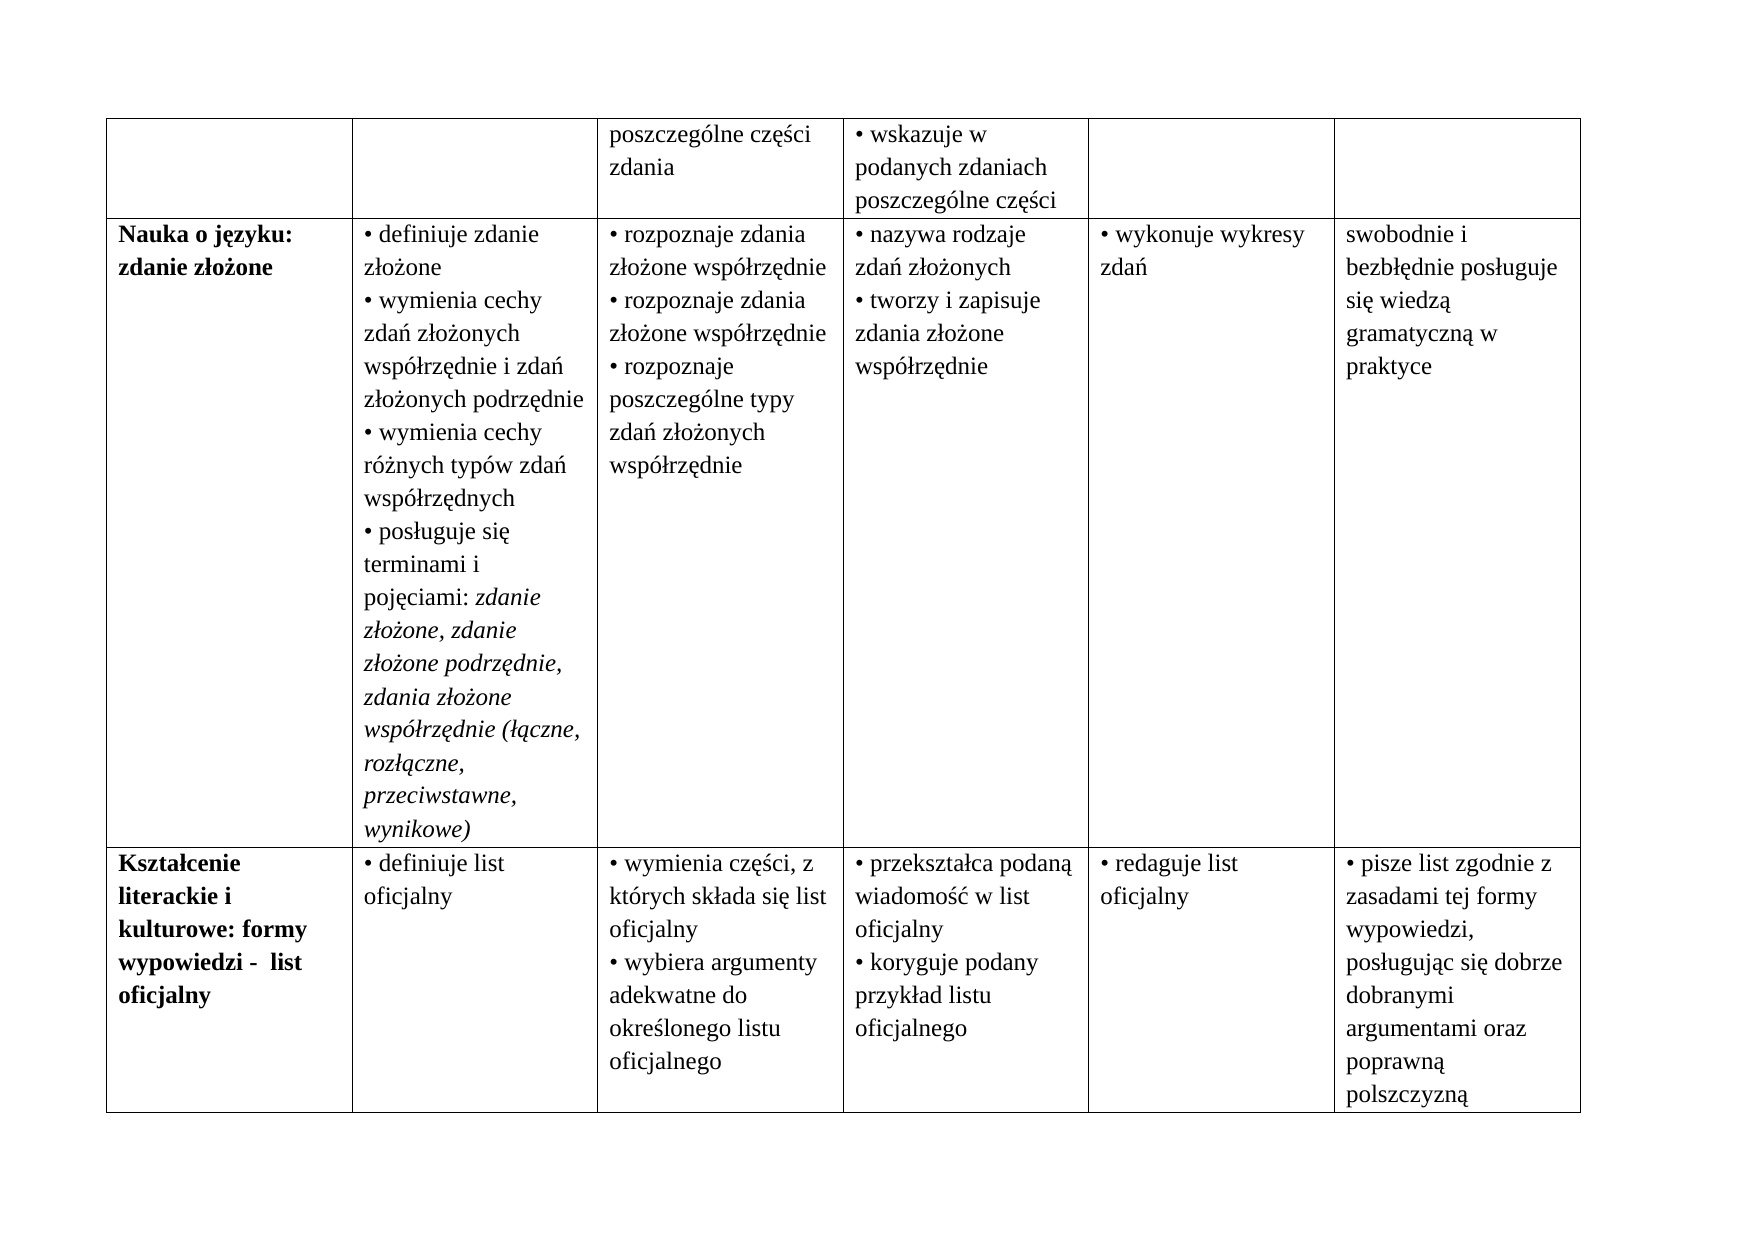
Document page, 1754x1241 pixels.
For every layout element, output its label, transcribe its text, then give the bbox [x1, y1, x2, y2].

table_cell • przekształca podaną wiadomość w list oficjalny • koryguje podany przykład listu oficjalnego [844, 848, 1088, 1112]
table_cell • wymienia części, z których składa się list oficjalny • wybiera argumenty adekwatne do określonego listu oficjalnego [598, 848, 843, 1112]
table_cell [353, 119, 597, 218]
table_cell • wykonuje wykresy zdań [1089, 219, 1334, 847]
table_cell swobodnie i bezbłędnie posługuje się wiedzą gramatyczną w praktyce [1335, 219, 1580, 847]
table_cell Kształcenie literackie i kulturowe: formy wypowiedzi - list oficjalny [107, 848, 352, 1112]
table_cell • wskazuje w podanych zdaniach poszczególne części [844, 119, 1088, 218]
table_cell poszczególne części zdania [598, 119, 843, 218]
table_cell • redaguje list oficjalny [1089, 848, 1334, 1112]
table_cell [107, 119, 352, 218]
table_cell [1089, 119, 1334, 218]
table_cell [1335, 119, 1580, 218]
table_cell • pisze list zgodnie z zasadami tej formy wypowiedzi, posługując się dobrze dobranymi argumentami oraz poprawną polszczyzną [1335, 848, 1580, 1112]
table_cell Nauka o języku: zdanie złożone [107, 219, 352, 847]
table_cell • nazywa rodzaje zdań złożonych • tworzy i zapisuje zdania złożone współrzędnie [844, 219, 1088, 847]
table_cell • definiuje zdanie złożone • wymienia cechy zdań złożonych współrzędnie i zdań złożonych podrzędnie • wymienia cechy różnych typów zdań współrzędnych • posługuje się terminami i pojęciami: zdanie złożone, zdanie złożone podrzędnie, zdania złożone współrzędnie (łączne, rozłączne, przeciwstawne, wynikowe) [353, 219, 597, 847]
table_cell • definiuje list oficjalny [353, 848, 597, 1112]
table_cell • rozpoznaje zdania złożone współrzędnie • rozpoznaje zdania złożone współrzędnie • rozpoznaje poszczególne typy zdań złożonych współrzędnie [598, 219, 843, 847]
